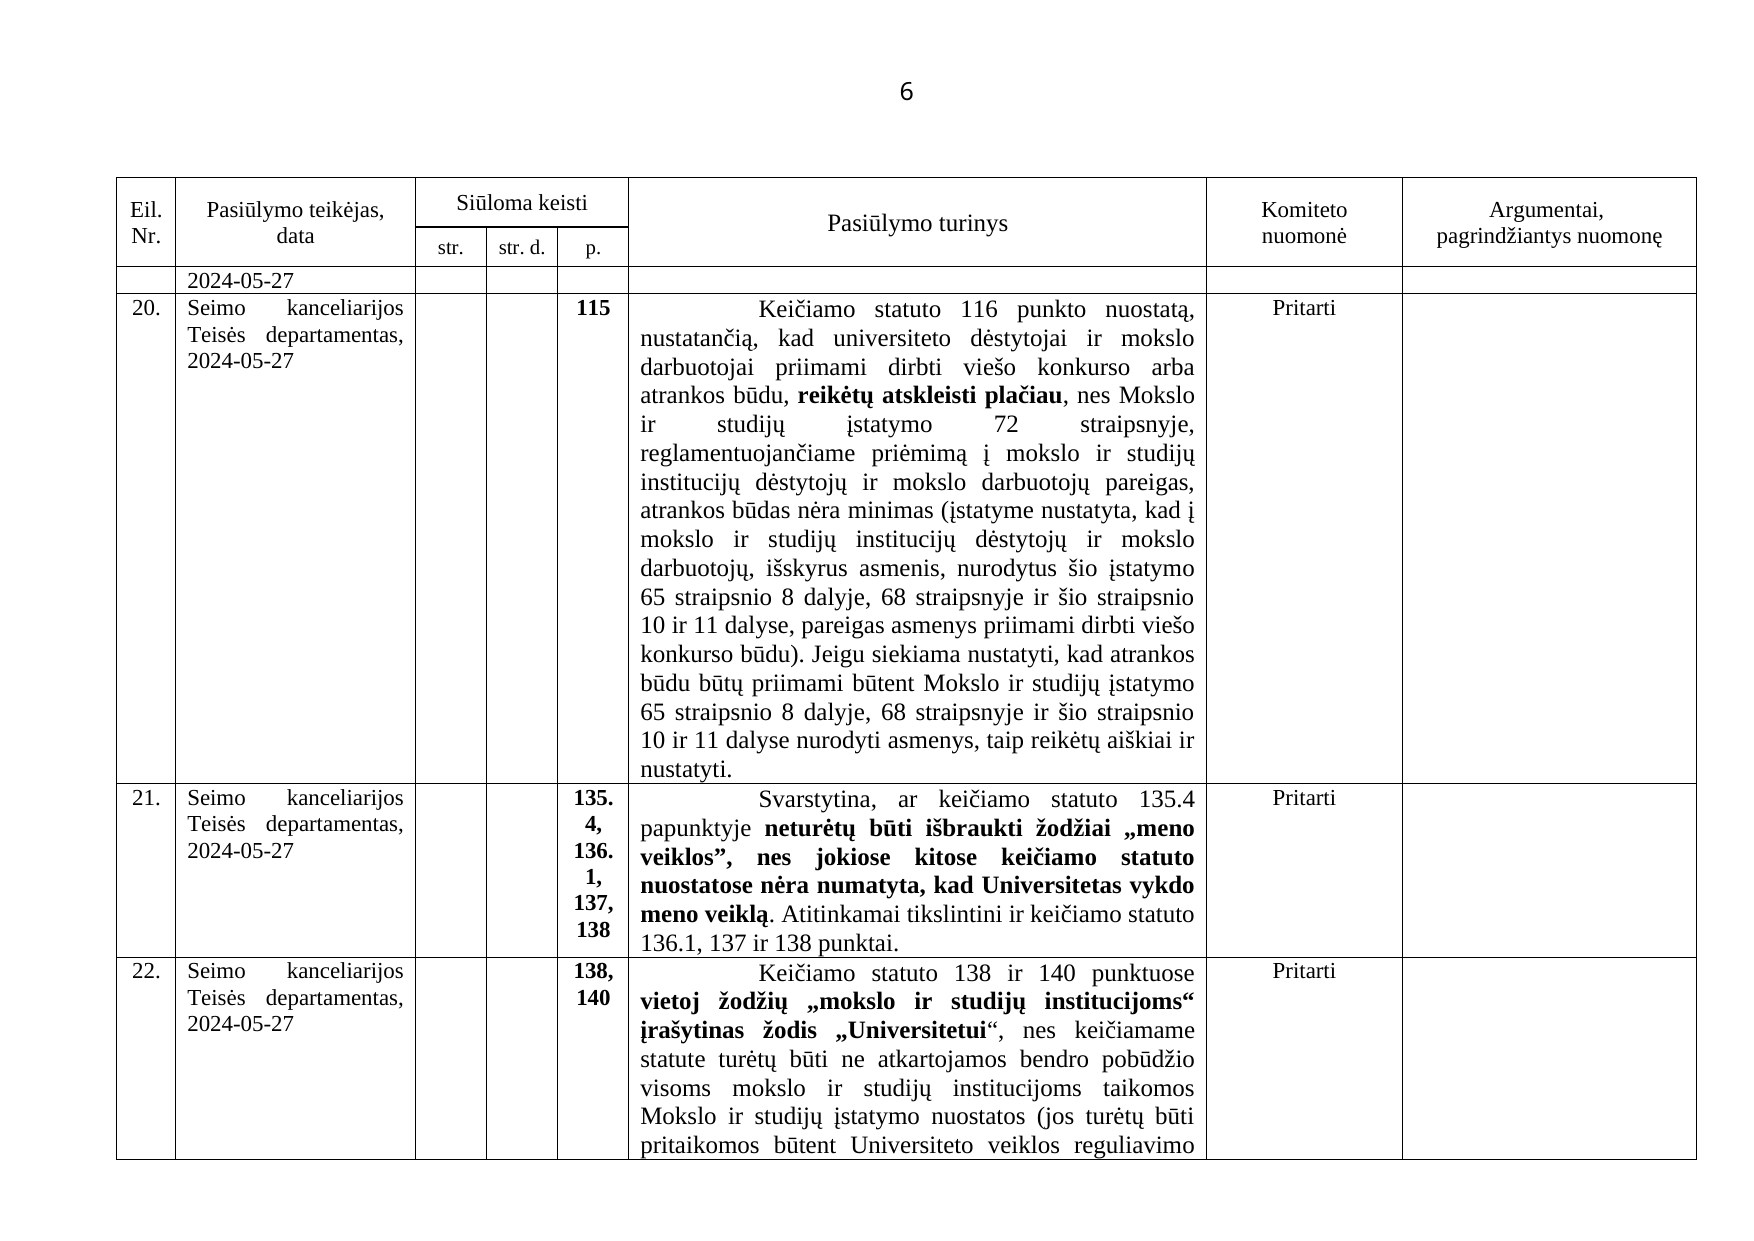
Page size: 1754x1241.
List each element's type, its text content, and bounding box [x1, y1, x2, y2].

table_cell [416, 958, 486, 1159]
table_cell 115 [558, 294, 628, 783]
table_cell [487, 294, 557, 783]
table_header Eil. Nr. [117, 178, 175, 266]
table_cell str. d. [487, 228, 557, 266]
table_cell [558, 267, 628, 293]
table_cell 2024-05-27 [176, 267, 415, 293]
table_cell Seimo kanceliarijos Teisės departamentas, 2024-05-27 [176, 784, 415, 957]
table_cell [416, 294, 486, 783]
table_cell Keičiamo statuto 138 ir 140 punktuose vietoj žodžių „mokslo ir studijų institucijoms“ įrašytinas žodis „Universitetui“, nes keičiamame statute turėtų būti ne atkartojamos bendro pobūdžio visoms mokslo ir studijų institucijoms taikomos Mokslo ir studijų įstatymo nuostatos (jos turėtų būti pritaikomos būtent Universiteto veiklos reguliavimo [629, 958, 1206, 1159]
table_cell str. [416, 228, 486, 266]
table_cell 21. [117, 784, 175, 957]
table_header Siūloma keisti [416, 178, 628, 226]
table_cell [1403, 784, 1696, 957]
table_cell 138, 140 [558, 958, 628, 1159]
table_cell Seimo kanceliarijos Teisės departamentas, 2024-05-27 [176, 958, 415, 1159]
table_cell 22. [117, 958, 175, 1159]
table_cell [1403, 267, 1696, 293]
table_cell [1403, 294, 1696, 783]
table_cell Seimo kanceliarijos Teisės departamentas, 2024-05-27 [176, 294, 415, 783]
table_cell [416, 784, 486, 957]
table_cell 20. [117, 294, 175, 783]
table_header Pasiūlymo turinys [629, 178, 1206, 266]
table_cell [487, 784, 557, 957]
table_header Komiteto nuomonė [1207, 178, 1402, 266]
table_cell [416, 267, 486, 293]
table_cell [629, 267, 1206, 293]
table_cell Svarstytina, ar keičiamo statuto 135.4 papunktyje neturėtų būti išbraukti žodžiai „meno veiklos”, nes jokiose kitose keičiamo statuto nuostatose nėra numatyta, kad Universitetas vykdo meno veiklą. Atitinkamai tikslintini ir keičiamo statuto 136.1, 137 ir 138 punktai. [629, 784, 1206, 957]
table_cell Keičiamo statuto 116 punkto nuostatą, nustatančią, kad universiteto dėstytojai ir mokslo darbuotojai priimami dirbti viešo konkurso arba atrankos būdu, reikėtų atskleisti plačiau, nes Mokslo ir studijų įstatymo 72 straipsnyje, reglamentuojančiame priėmimą į mokslo ir studijų institucijų dėstytojų ir mokslo darbuotojų pareigas, atrankos būdas nėra minimas (įstatyme nustatyta, kad į mokslo ir studijų institucijų dėstytojų ir mokslo darbuotojų, išskyrus asmenis, nurodytus šio įstatymo 65 straipsnio 8 dalyje, 68 straipsnyje ir šio straipsnio 10 ir 11 dalyse, pareigas asmenys priimami dirbti viešo konkurso būdu). Jeigu siekiama nustatyti, kad atrankos būdu būtų priimami būtent Mokslo ir studijų įstatymo 65 straipsnio 8 dalyje, 68 straipsnyje ir šio straipsnio 10 ir 11 dalyse nurodyti asmenys, taip reikėtų aiškiai ir nustatyti. [629, 294, 1206, 783]
table_cell Pritarti [1207, 958, 1402, 1159]
table_cell Pritarti [1207, 294, 1402, 783]
table_cell Pritarti [1207, 784, 1402, 957]
table_cell p. [558, 228, 628, 266]
table_cell [487, 267, 557, 293]
table_cell [1403, 958, 1696, 1159]
table_cell 135.4, 136.1, 137, 138 [558, 784, 628, 957]
table_header Pasiūlymo teikėjas, data [176, 178, 415, 266]
table_header Argumentai, pagrindžiantys nuomonę [1403, 178, 1696, 266]
table_cell [487, 958, 557, 1159]
table_cell [117, 267, 175, 293]
table_cell [1207, 267, 1402, 293]
